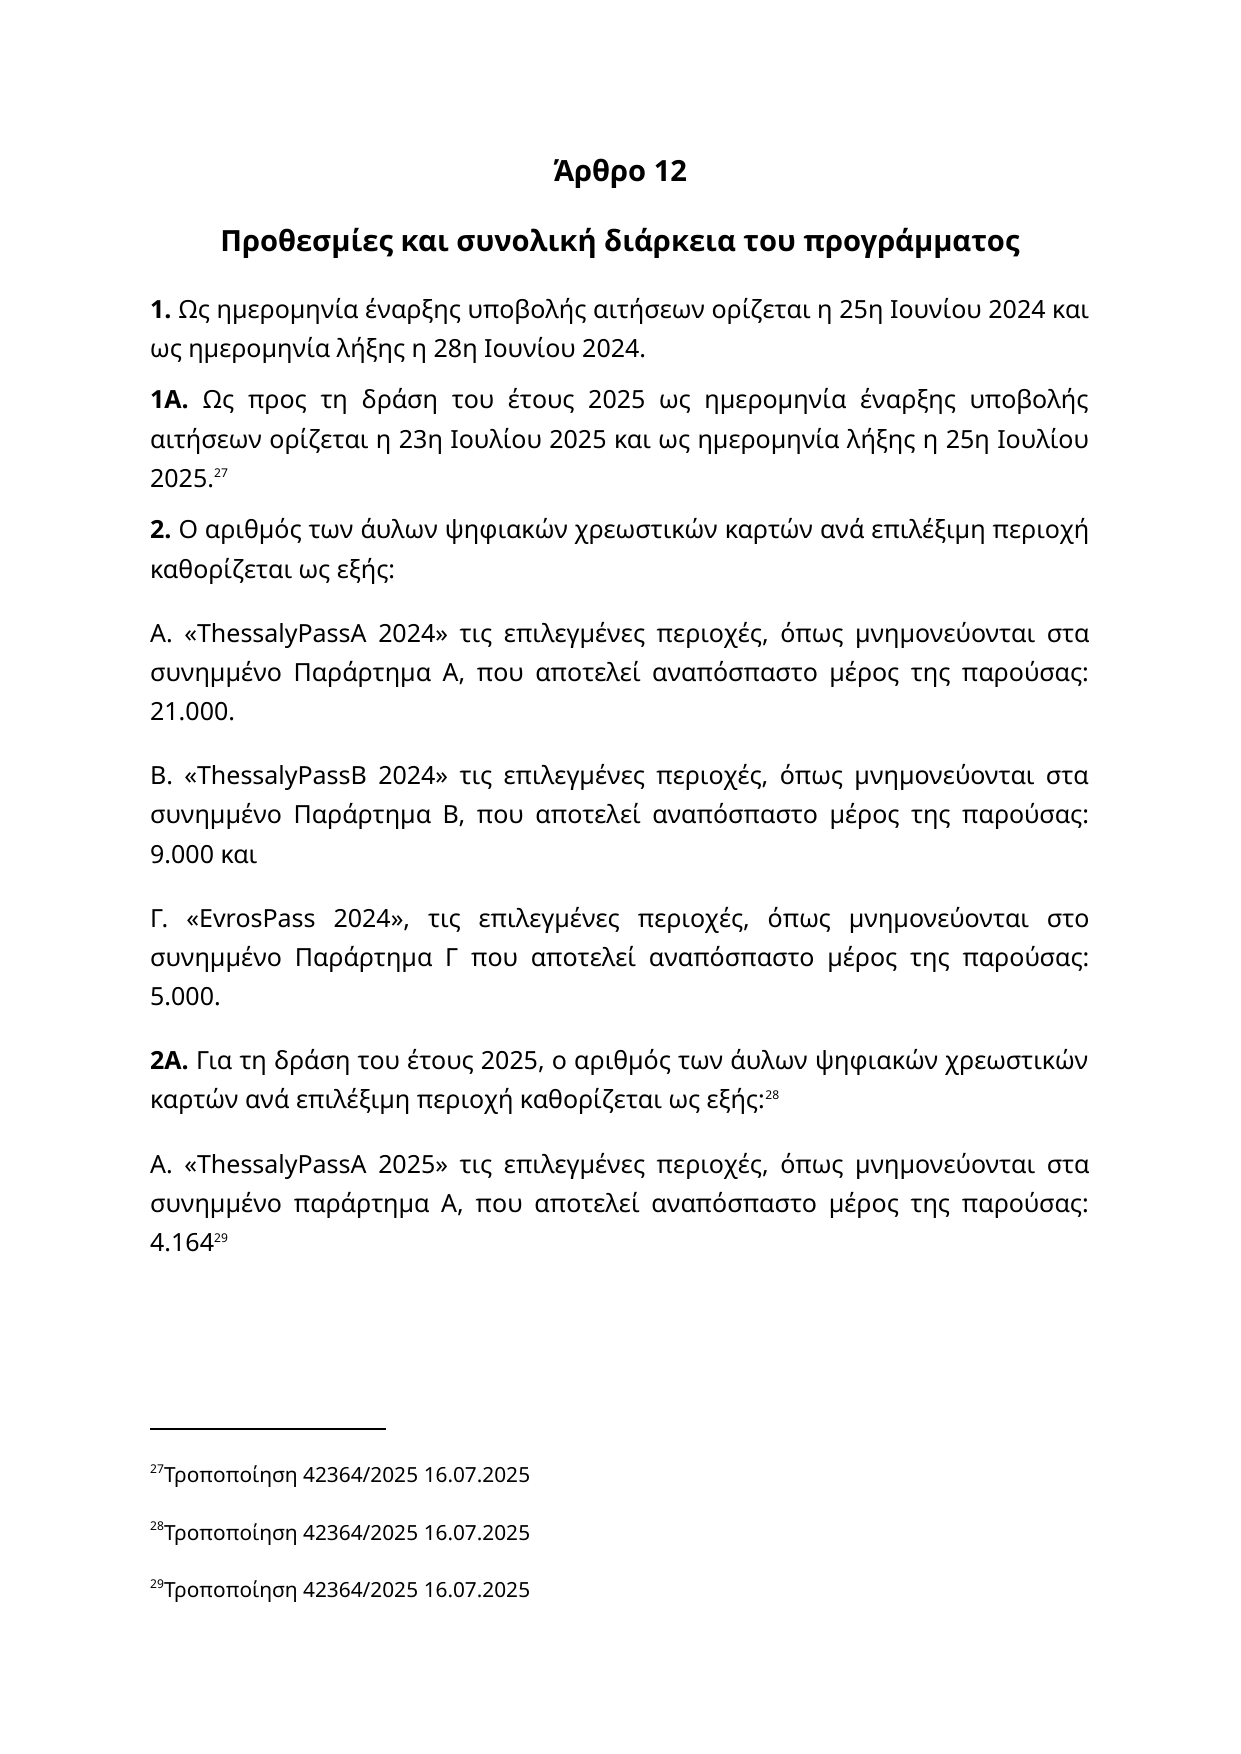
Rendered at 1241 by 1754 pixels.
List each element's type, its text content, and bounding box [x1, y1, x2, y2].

text Τροποποίηση 42364/2025 16.07.2025 [150, 1576, 1090, 1604]
text Β. «ThessalyPassΒ 2024» τις επιλεγμένες περιοχές, όπως μνημονεύονται στα συνημμένο Παράρτημα Β, που αποτελεί αναπόσπαστο μέρος της παρούσας: 9.000 και [150, 758, 1090, 870]
text Τροποποίηση 42364/2025 16.07.2025 [150, 1460, 1090, 1489]
subtitle Προθεσμίες και συνολική διάρκεια του προγράμματος [150, 221, 1090, 260]
text 1. Ως ημερομηνία έναρξης υποβολής αιτήσεων ορίζεται η 25η Ιουνίου 2024 και ως ημερομηνία λήξης η 28η Ιουνίου 2024. [150, 291, 1090, 364]
text Α. «ThessalyPassΑ 2025» τις επιλεγμένες περιοχές, όπως μνημονεύονται στα συνημμένο παράρτημα Α, που αποτελεί αναπόσπαστο μέρος της παρούσας: 4.164 [150, 1146, 1090, 1259]
text 2. Ο αριθμός των άυλων ψηφιακών χρεωστικών καρτών ανά επιλέξιμη περιοχή καθορίζεται ως εξής: [150, 512, 1090, 585]
text Α. «ThessalyPassΑ 2024» τις επιλεγμένες περιοχές, όπως μνημονεύονται στα συνημμένο Παράρτημα Α, που αποτελεί αναπόσπαστο μέρος της παρούσας: 21.000. [150, 615, 1090, 728]
text 2Α. Για τη δράση του έτους 2025, ο αριθμός των άυλων ψηφιακών χρεωστικών καρτών ανά επιλέξιμη περιοχή καθορίζεται ως εξής: [150, 1043, 1090, 1116]
subtitle Άρθρο 12 [150, 150, 1090, 190]
text Τροποποίηση 42364/2025 16.07.2025 [150, 1518, 1090, 1546]
text 1Α. Ως προς τη δράση του έτους 2025 ως ημερομηνία έναρξης υποβολής αιτήσεων ορίζεται η 23η Ιουλίου 2025 και ως ημερομηνία λήξης η 25η Ιουλίου 2025. [150, 382, 1090, 494]
text Γ. «EvrosPass 2024», τις επιλεγμένες περιοχές, όπως μνημονεύονται στο συνημμένο Παράρτημα Γ που αποτελεί αναπόσπαστο μέρος της παρούσας: 5.000. [150, 900, 1090, 1013]
